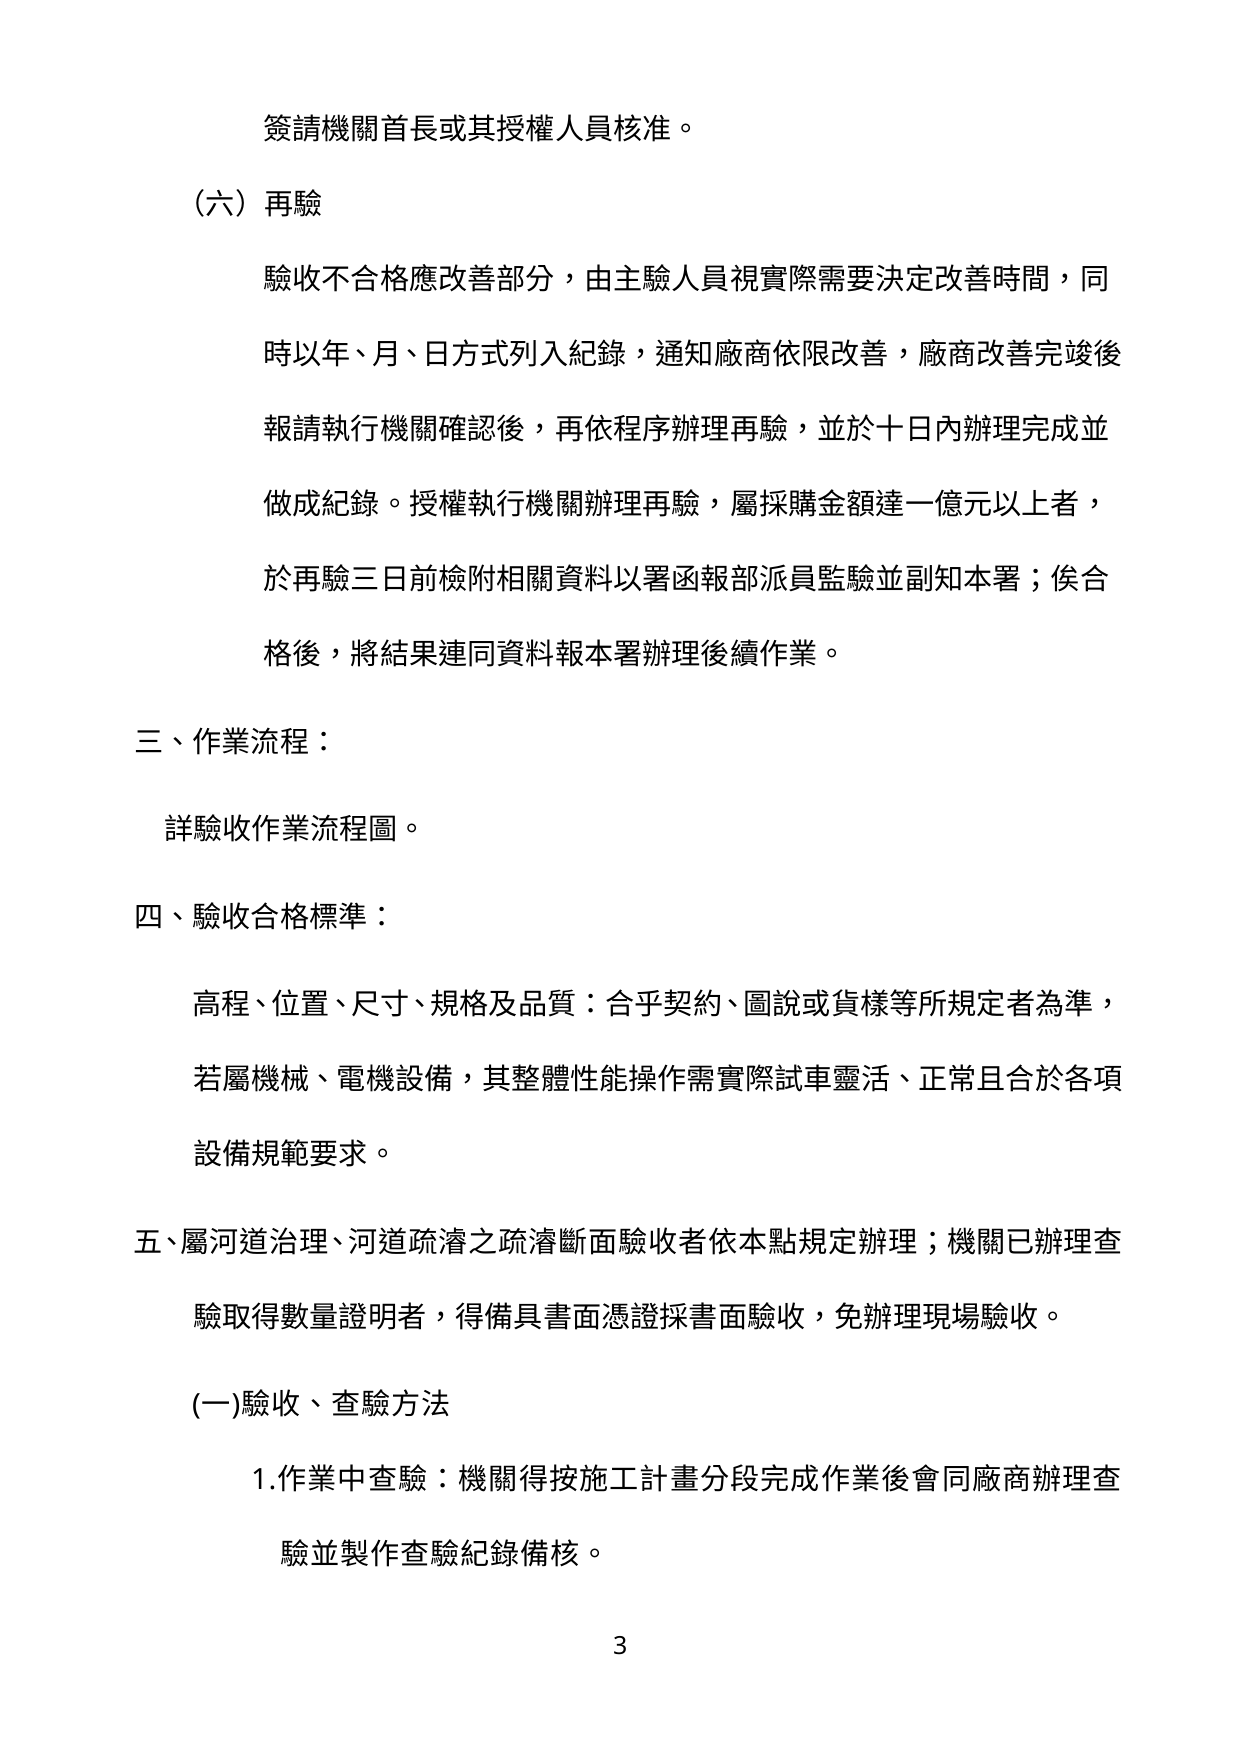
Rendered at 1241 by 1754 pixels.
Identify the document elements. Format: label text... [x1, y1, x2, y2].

text 詳驗收作業流程圖。 [134, 789, 1122, 864]
text （六）再驗 [118, 164, 1122, 239]
text 四、驗收合格標準： [134, 877, 1122, 952]
text 驗收不合格應改善部分，由主驗人員視實際需要決定改善時間，同時以年、月、日方式列入紀錄，通知廠商依限改善，廠商改善完竣後報請執行機關確認後，再依程序辦理再驗，並於十日內辦理完成並做成紀錄。授權執行機關辦理再驗，屬採購金額達一億元以上者，於再驗三日前檢附相關資料以署函報部派員監驗並副知本署；俟合格後，將結果連同資料報本署辦理後續作業。 [263, 239, 1122, 689]
text 1.作業中查驗：機關得按施工計畫分段完成作業後會同廠商辦理查驗並製作查驗紀錄備核。 [251, 1439, 1122, 1589]
text 五、屬河道治理、河道疏濬之疏濬斷面驗收者依本點規定辦理；機關已辦理查驗取得數量證明者，得備具書面憑證採書面驗收，免辦理現場驗收。 [134, 1202, 1122, 1352]
text (一)驗收、查驗方法 [192, 1364, 1122, 1439]
text 三、作業流程： [134, 702, 1122, 777]
text 簽請機關首長或其授權人員核准。 [263, 89, 1122, 164]
text 高程、位置、尺寸、規格及品質：合乎契約、圖說或貨樣等所規定者為準，若屬機械、電機設備，其整體性能操作需實際試車靈活、正常且合於各項設備規範要求。 [134, 964, 1122, 1189]
